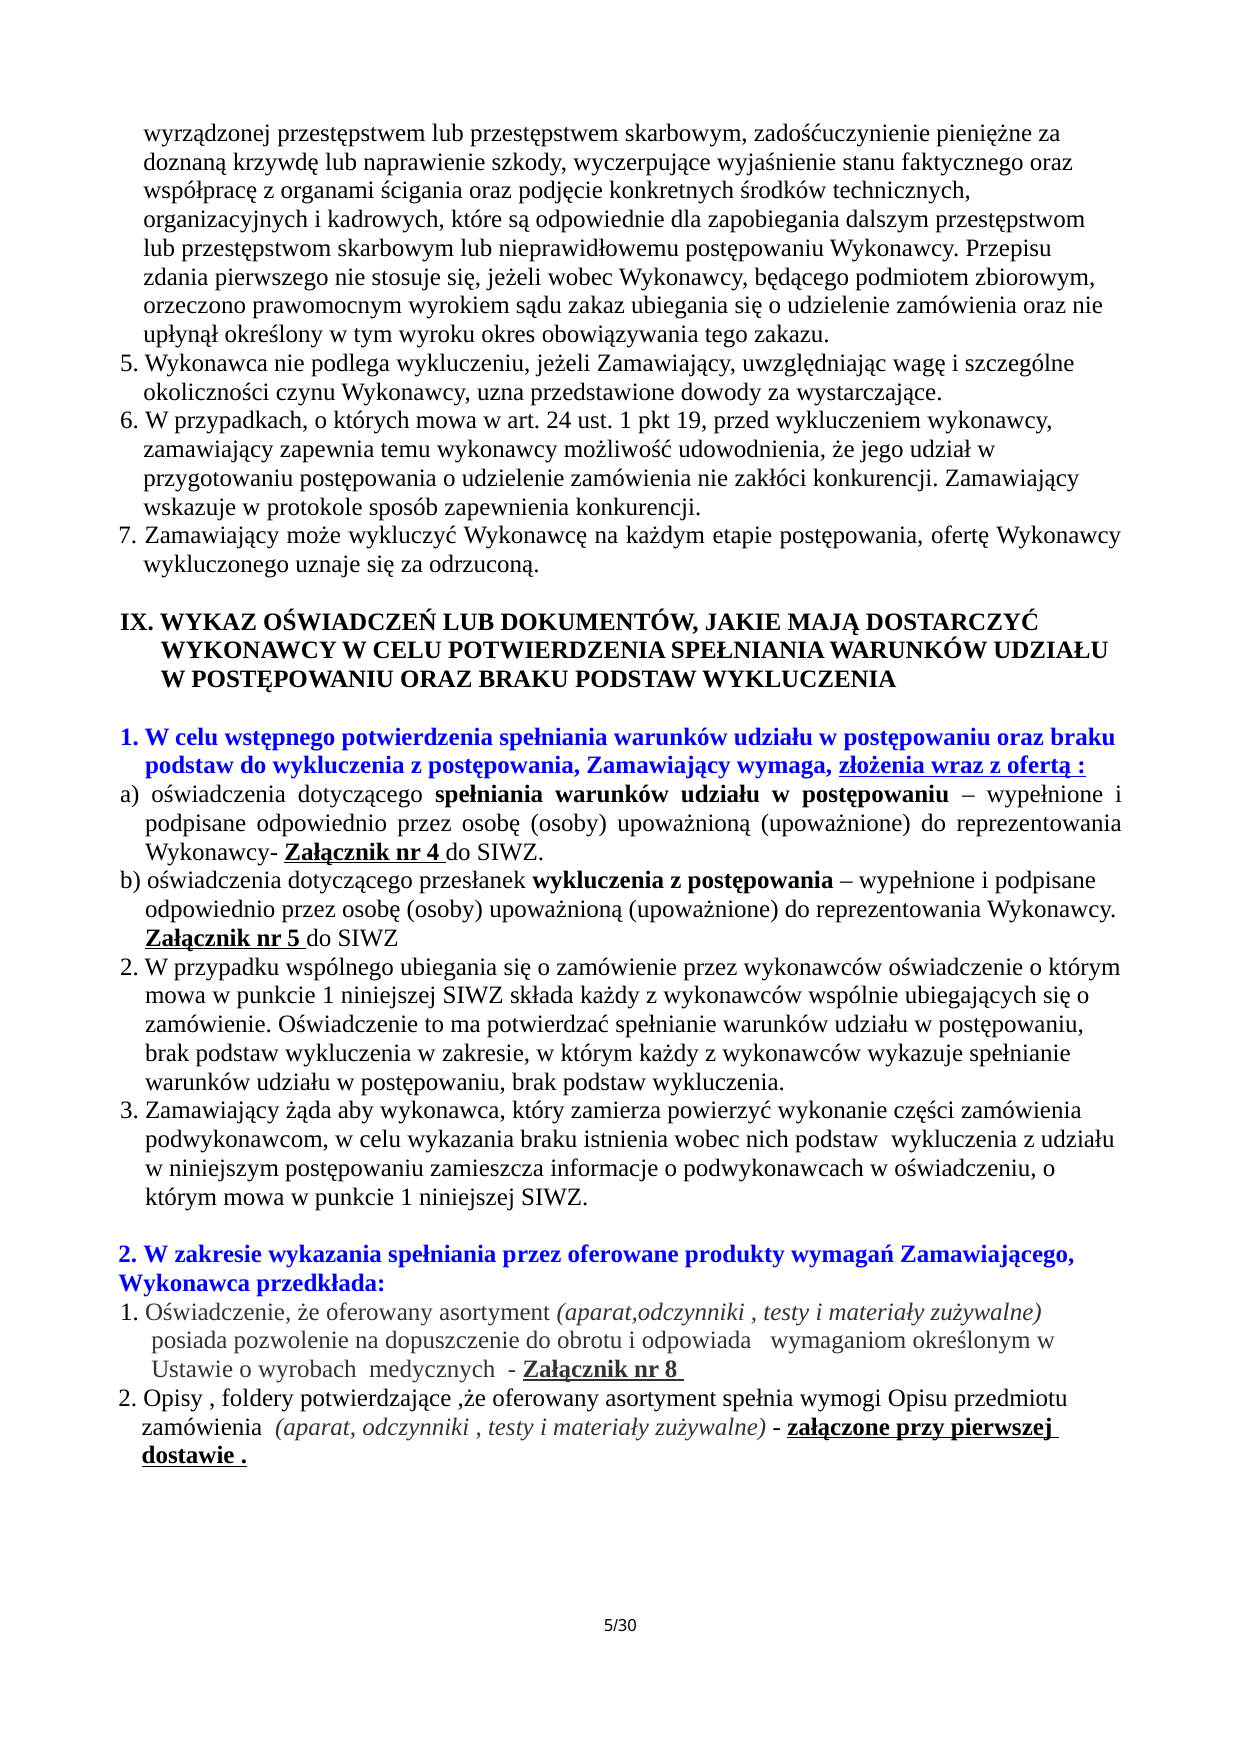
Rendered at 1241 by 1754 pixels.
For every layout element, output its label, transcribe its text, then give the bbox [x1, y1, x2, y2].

text wyrządzonej przestępstwem lub przestępstwem skarbowym, zadośćuczynienie pieniężne za doznaną krzywdę lub naprawienie szkody, wyczerpujące wyjaśnienie stanu faktycznego oraz współpracę z organami ścigania oraz podjęcie konkretnych środków technicznych, organizacyjnych i kadrowych, które są odpowiednie dla zapobiegania dalszym przestępstwom lub przestępstwom skarbowym lub nieprawidłowemu postępowaniu Wykonawcy. Przepisu zdania pierwszego nie stosuje się, jeżeli wobec Wykonawcy, będącego podmiotem zbiorowym, orzeczono prawomocnym wyrokiem sądu zakaz ubiegania się o udzielenie zamówienia oraz nie upłynął określony w tym wyroku okres obowiązywania tego zakazu. [120, 118, 1122, 348]
text 7. Zamawiający może wykluczyć Wykonawcę na każdym etapie postępowania, ofertę Wykonawcy wykluczonego uznaje się za odrzuconą. [118, 521, 1122, 578]
text b) oświadczenia dotyczącego przesłanek wykluczenia z postępowania – wypełnione i podpisane odpowiednio przez osobę (osoby) upoważnioną (upoważnione) do reprezentowania Wykonawcy. Załącznik nr 5 do SIWZ [120, 866, 1122, 952]
text 2. Opisy , foldery potwierdzające ,że oferowany asortyment spełnia wymogi Opisu przedmiotu zamówienia (aparat, odczynniki , testy i materiały zużywalne) - załączone przy pierwszej dostawie . [118, 1383, 1122, 1469]
text a) oświadczenia dotyczącego spełniania warunków udziału w postępowaniu – wypełnione i podpisane odpowiednio przez osobę (osoby) upoważnioną (upoważnione) do reprezentowania Wykonawcy- Załącznik nr 4 do SIWZ. [120, 779, 1122, 866]
text 2. W zakresie wykazania spełniania przez oferowane produkty wymagań Zamawiającego, Wykonawca przedkłada: [118, 1239, 1122, 1297]
text 6. W przypadkach, o których mowa w art. 24 ust. 1 pkt 19, przed wykluczeniem wykonawcy, zamawiający zapewnia temu wykonawcy możliwość udowodnienia, że jego udział w przygotowaniu postępowania o udzielenie zamówienia nie zakłóci konkurencji. Zamawiający wskazuje w protokole sposób zapewnienia konkurencji. [120, 406, 1122, 521]
text 5. Wykonawca nie podlega wykluczeniu, jeżeli Zamawiający, uwzględniając wagę i szczególne okoliczności czynu Wykonawcy, uzna przedstawione dowody za wystarczające. [120, 348, 1122, 406]
text IX. WYKAZ OŚWIADCZEŃ LUB DOKUMENTÓW, JAKIE MAJĄ DOSTARCZYĆ WYKONAWCY W CELU POTWIERDZENIA SPEŁNIANIA WARUNKÓW UDZIAŁU W POSTĘPOWANIU ORAZ BRAKU PODSTAW WYKLUCZENIA [120, 607, 1122, 693]
text 1. Oświadczenie, że oferowany asortyment (aparat,odczynniki , testy i materiały zużywalne) posiada pozwolenie na dopuszczenie do obrotu i odpowiada wymaganiom określonym w Ustawie o wyrobach medycznych - Załącznik nr 8 [120, 1297, 1122, 1383]
text 1. W celu wstępnego potwierdzenia spełniania warunków udziału w postępowaniu oraz braku podstaw do wykluczenia z postępowania, Zamawiający wymaga, złożenia wraz z ofertą : [120, 722, 1122, 779]
text 3. Zamawiający żąda aby wykonawca, który zamierza powierzyć wykonanie części zamówienia podwykonawcom, w celu wykazania braku istnienia wobec nich podstaw wykluczenia z udziału w niniejszym postępowaniu zamieszcza informacje o podwykonawcach w oświadczeniu, o którym mowa w punkcie 1 niniejszej SIWZ. [120, 1096, 1122, 1211]
text 2. W przypadku wspólnego ubiegania się o zamówienie przez wykonawców oświadczenie o którym mowa w punkcie 1 niniejszej SIWZ składa każdy z wykonawców wspólnie ubiegających się o zamówienie. Oświadczenie to ma potwierdzać spełnianie warunków udziału w postępowaniu, brak podstaw wykluczenia w zakresie, w którym każdy z wykonawców wykazuje spełnianie warunków udziału w postępowaniu, brak podstaw wykluczenia. [120, 952, 1122, 1096]
